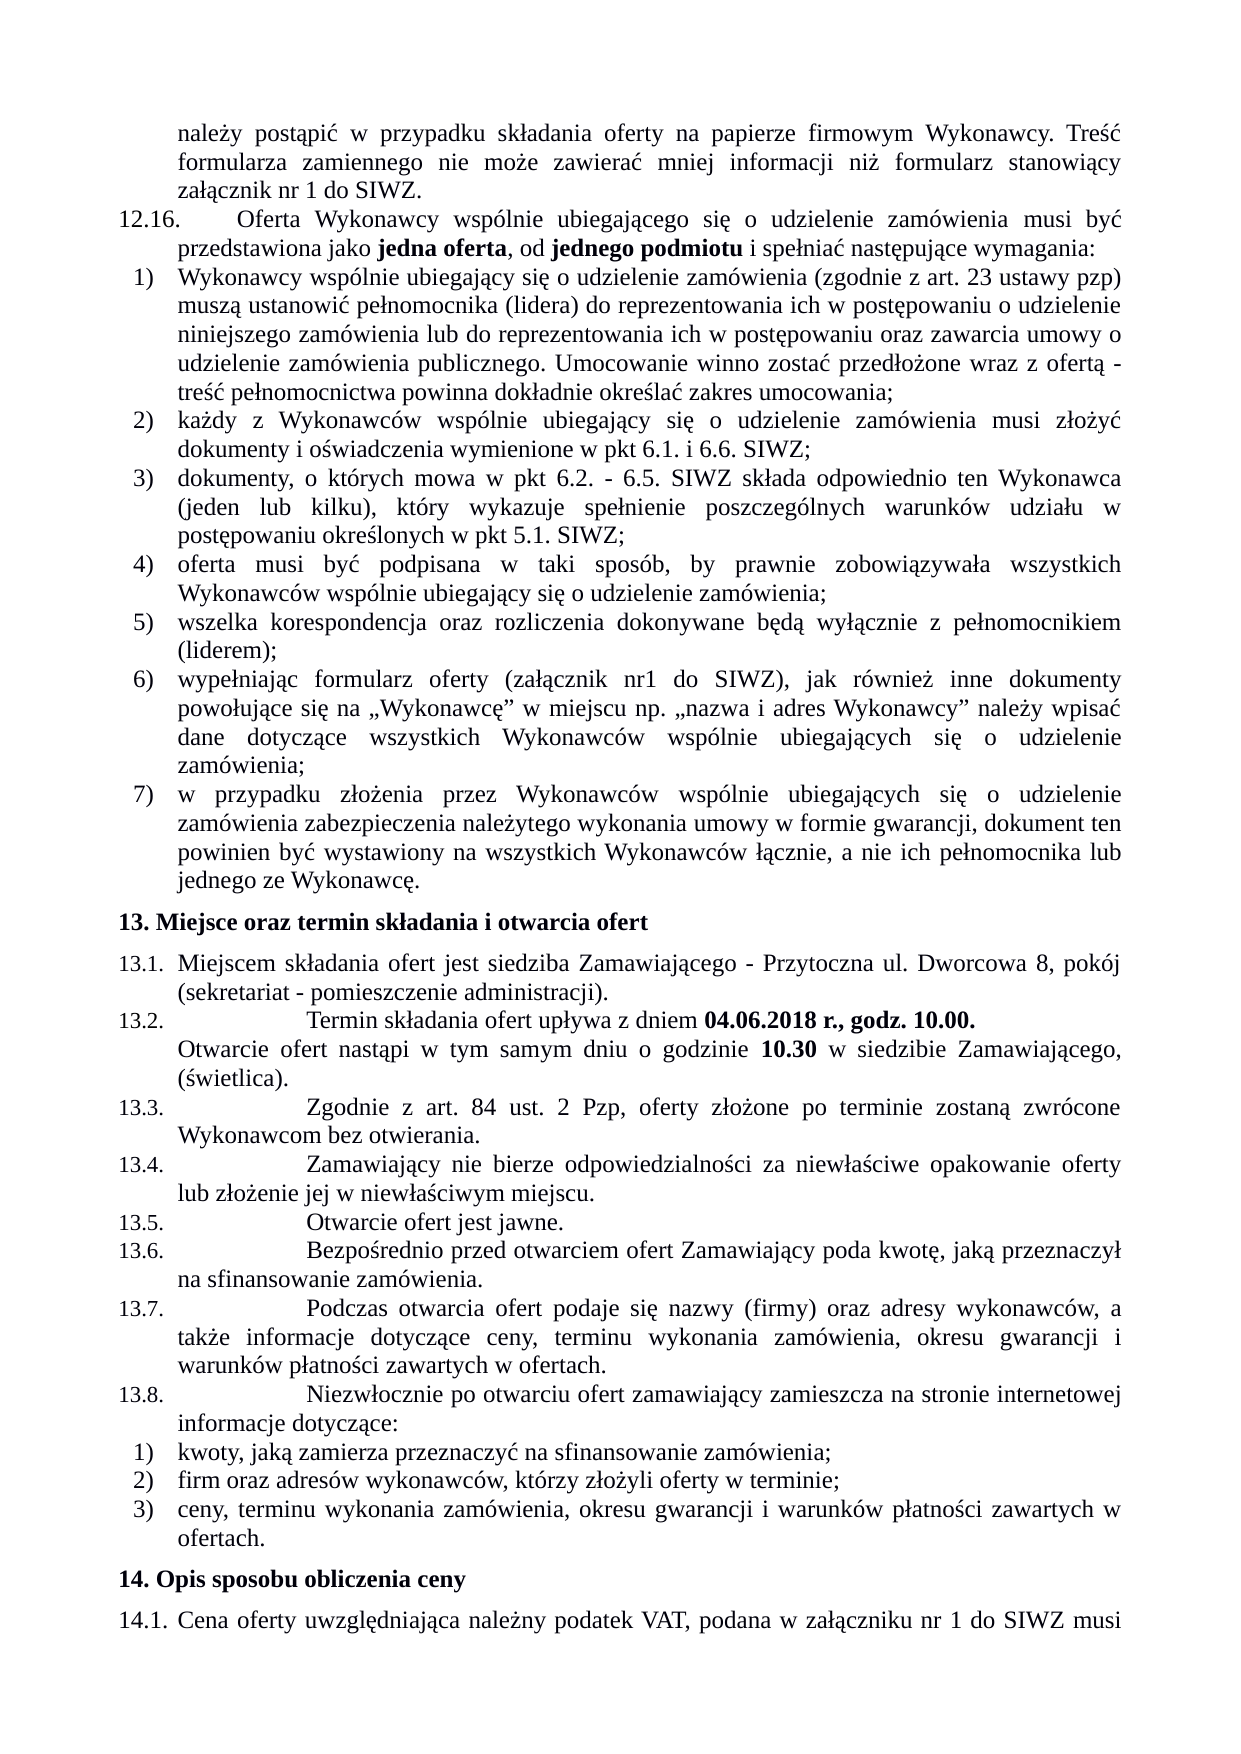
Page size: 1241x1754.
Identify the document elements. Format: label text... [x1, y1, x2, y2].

list Bezpośrednio przed otwarciem ofert Zamawiający poda kwotę, jaką przeznaczył na sfinansowanie zamówienia. [118, 1236, 1122, 1293]
text 5) wszelka korespondencja oraz rozliczenia dokonywane będą wyłącznie z pełnomocnikiem (liderem); [133, 607, 1122, 664]
list Termin składania ofert upływa z dniem 04.06.2018 r., godz. 10.00. [118, 1006, 1122, 1034]
text 2) każdy z Wykonawców wspólnie ubiegający się o udzielenie zamówienia musi złożyć dokumenty i oświadczenia wymienione w pkt 6.1. i 6.6. SIWZ; [133, 406, 1122, 463]
list Opis sposobu obliczenia ceny [118, 1564, 1122, 1593]
list Cena oferty uwzględniająca należny podatek VAT, podana w załączniku nr 1 do SIWZ musi [118, 1606, 1122, 1634]
list należy postąpić w przypadku składania oferty na papierze firmowym Wykonawcy. Treść formularza zamiennego nie może zawierać mniej informacji niż formularz stanowiący załącznik nr 1 do SIWZ. [118, 118, 1122, 204]
list ceny, terminu wykonania zamówienia, okresu gwarancji i warunków płatności zawartych w ofertach. [133, 1494, 1122, 1552]
text 4) oferta musi być podpisana w taki sposób, by prawnie zobowiązywała wszystkich Wykonawców wspólnie ubiegający się o udzielenie zamówienia; [133, 549, 1122, 607]
text 7) w przypadku złożenia przez Wykonawców wspólnie ubiegających się o udzielenie zamówienia zabezpieczenia należytego wykonania umowy w formie gwarancji, dokument ten powinien być wystawiony na wszystkich Wykonawców łącznie, a nie ich pełnomocnika lub jednego ze Wykonawcę. [133, 779, 1122, 894]
text 6) wypełniając formularz oferty (załącznik nr1 do SIWZ), jak również inne dokumenty powołujące się na „Wykonawcę” w miejscu np. „nazwa i adres Wykonawcy” należy wpisać dane dotyczące wszystkich Wykonawców wspólnie ubiegających się o udzielenie zamówienia; [133, 664, 1122, 779]
list Niezwłocznie po otwarciu ofert zamawiający zamieszcza na stronie internetowej informacje dotyczące: [118, 1379, 1122, 1437]
list kwoty, jaką zamierza przeznaczyć na sfinansowanie zamówienia; [133, 1437, 1122, 1466]
list Oferta Wykonawcy wspólnie ubiegającego się o udzielenie zamówienia musi być przedstawiona jako jedna oferta, od jednego podmiotu i spełniać następujące wymagania: [118, 204, 1122, 262]
text Otwarcie ofert nastąpi w tym samym dniu o godzinie 10.30 w siedzibie Zamawiającego, (świetlica). [177, 1034, 1122, 1092]
list Zgodnie z art. 84 ust. 2 Pzp, oferty złożone po terminie zostaną zwrócone Wykonawcom bez otwierania. [118, 1092, 1122, 1149]
text 1) Wykonawcy wspólnie ubiegający się o udzielenie zamówienia (zgodnie z art. 23 ustawy pzp) muszą ustanowić pełnomocnika (lidera) do reprezentowania ich w postępowaniu o udzielenie niniejszego zamówienia lub do reprezentowania ich w postępowaniu oraz zawarcia umowy o udzielenie zamówienia publicznego. Umocowanie winno zostać przedłożone wraz z ofertą - treść pełnomocnictwa powinna dokładnie określać zakres umocowania; [133, 262, 1122, 406]
list Podczas otwarcia ofert podaje się nazwy (firmy) oraz adresy wykonawców, a także informacje dotyczące ceny, terminu wykonania zamówienia, okresu gwarancji i warunków płatności zawartych w ofertach. [118, 1293, 1122, 1379]
list Otwarcie ofert jest jawne. [118, 1207, 1122, 1236]
list Miejsce oraz termin składania i otwarcia ofert [118, 907, 1122, 936]
list Zamawiający nie bierze odpowiedzialności za niewłaściwe opakowanie oferty lub złożenie jej w niewłaściwym miejscu. [118, 1149, 1122, 1207]
list Miejscem składania ofert jest siedziba Zamawiającego - Przytoczna ul. Dworcowa 8, pokój (sekretariat - pomieszczenie administracji). [118, 948, 1122, 1006]
text 3) dokumenty, o których mowa w pkt 6.2. - 6.5. SIWZ składa odpowiednio ten Wykonawca (jeden lub kilku), który wykazuje spełnienie poszczególnych warunków udziału w postępowaniu określonych w pkt 5.1. SIWZ; [133, 463, 1122, 549]
list firm oraz adresów wykonawców, którzy złożyli oferty w terminie; [133, 1466, 1122, 1494]
